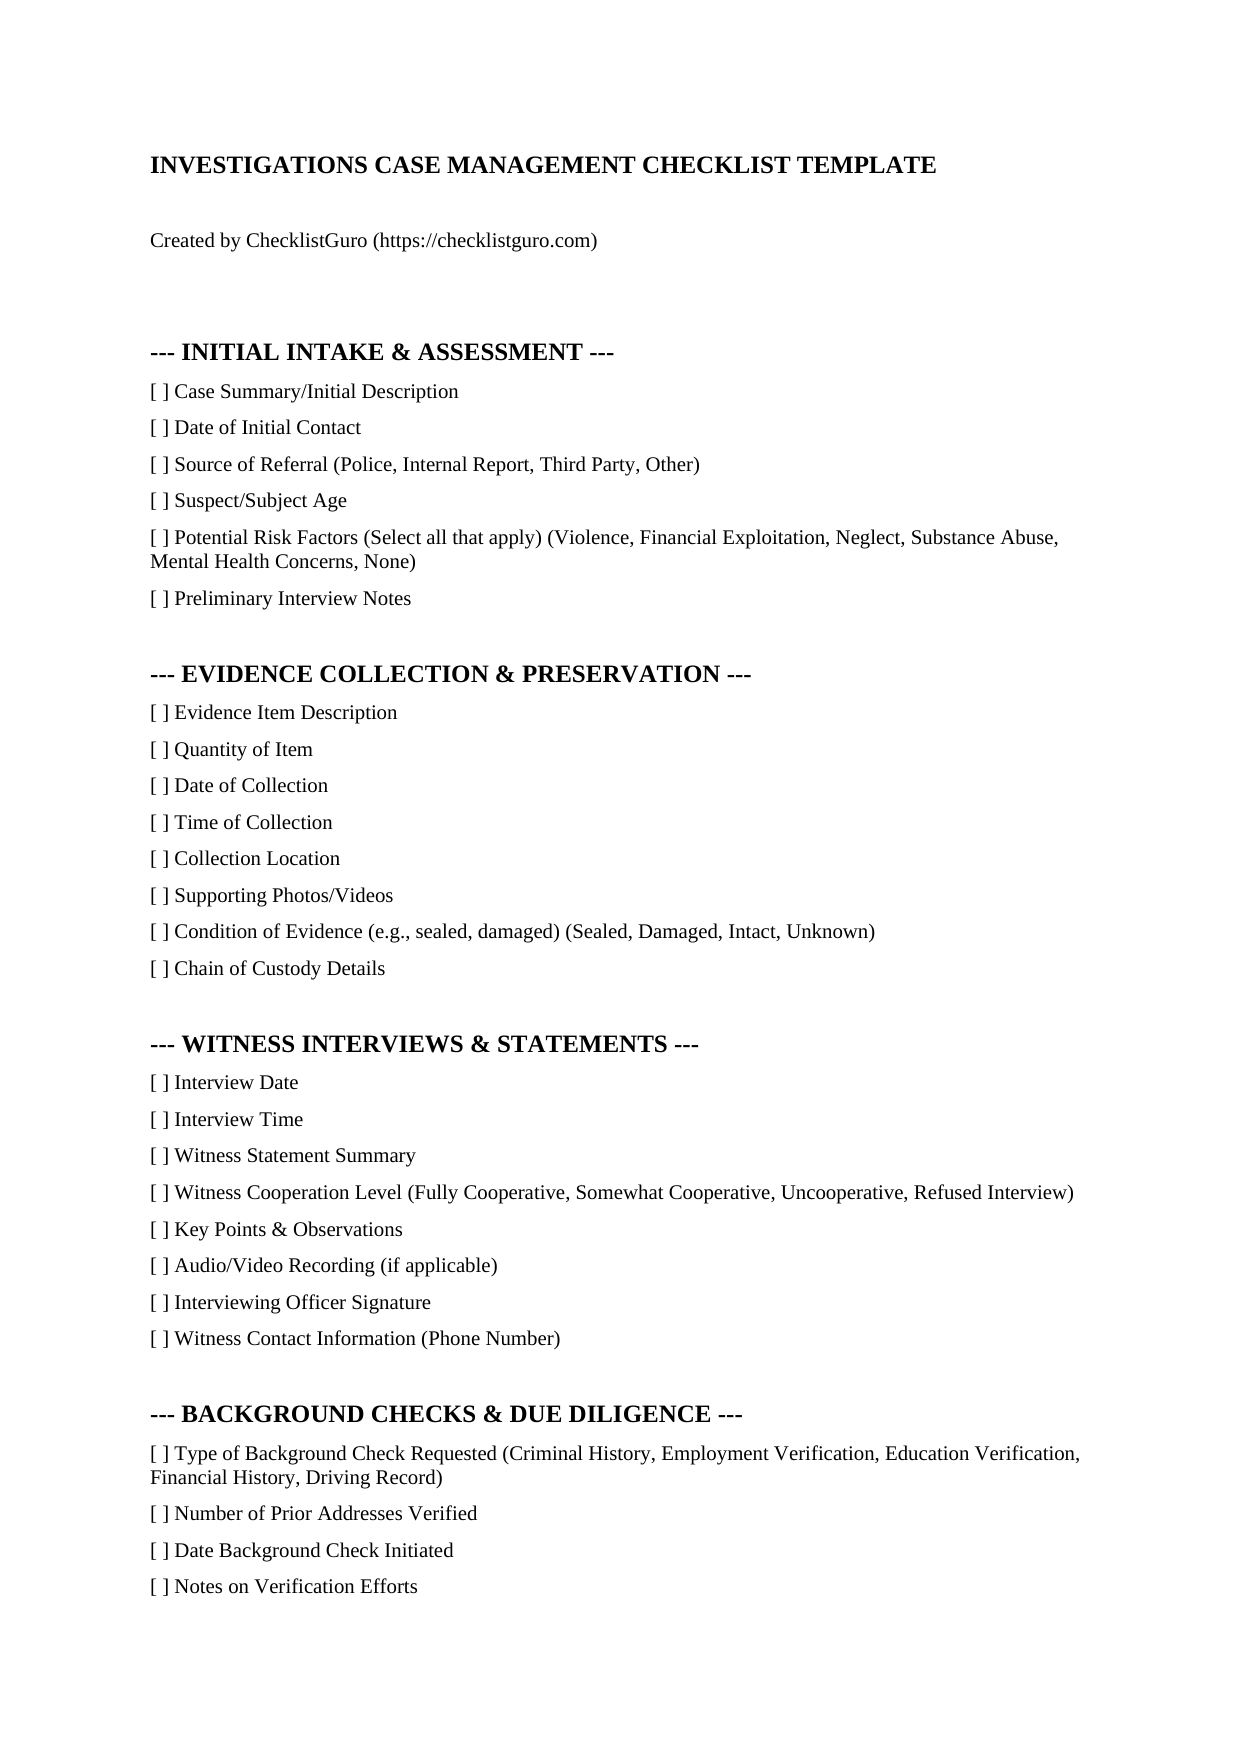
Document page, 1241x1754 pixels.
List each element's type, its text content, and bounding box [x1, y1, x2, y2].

text [ ] Type of Background Check Requested (Criminal History, Employment Verification, Education Verification, Financial History, Driving Record) [150, 1441, 1090, 1489]
text [ ] Potential Risk Factors (Select all that apply) (Violence, Financial Exploitation, Neglect, Substance Abuse, Mental Health Concerns, None) [150, 525, 1090, 573]
text Created by ChecklistGuro (https://checklistguro.com) [150, 228, 1090, 252]
text [ ] Chain of Custody Details [150, 956, 1090, 980]
text [ ] Evidence Item Description [150, 700, 1090, 724]
text [ ] Notes on Verification Efforts [150, 1574, 1090, 1598]
text --- WITNESS INTERVIEWS & STATEMENTS --- [150, 1029, 1090, 1058]
text [ ] Case Summary/Initial Description [150, 379, 1090, 403]
text [ ] Time of Collection [150, 810, 1090, 834]
text --- INITIAL INTAKE & ASSESSMENT --- [150, 337, 1090, 366]
text [ ] Source of Referral (Police, Internal Report, Third Party, Other) [150, 452, 1090, 476]
text [ ] Number of Prior Addresses Verified [150, 1501, 1090, 1525]
text [ ] Quantity of Item [150, 737, 1090, 761]
text [ ] Witness Contact Information (Phone Number) [150, 1326, 1090, 1350]
text [ ] Interview Time [150, 1107, 1090, 1131]
text [ ] Preliminary Interview Notes [150, 586, 1090, 610]
text [ ] Condition of Evidence (e.g., sealed, damaged) (Sealed, Damaged, Intact, Unknown) [150, 919, 1090, 943]
text --- EVIDENCE COLLECTION & PRESERVATION --- [150, 659, 1090, 687]
text [ ] Suspect/Subject Age [150, 488, 1090, 512]
text INVESTIGATIONS CASE MANAGEMENT CHECKLIST TEMPLATE [150, 150, 1090, 179]
text [ ] Date of Initial Contact [150, 415, 1090, 439]
text [ ] Audio/Video Recording (if applicable) [150, 1253, 1090, 1277]
text [ ] Witness Statement Summary [150, 1143, 1090, 1167]
text [ ] Date Background Check Initiated [150, 1538, 1090, 1562]
text [ ] Interviewing Officer Signature [150, 1290, 1090, 1314]
text [ ] Supporting Photos/Videos [150, 883, 1090, 907]
text [ ] Interview Date [150, 1070, 1090, 1094]
text [ ] Collection Location [150, 846, 1090, 870]
text [ ] Key Points & Observations [150, 1217, 1090, 1241]
text [ ] Witness Cooperation Level (Fully Cooperative, Somewhat Cooperative, Uncooperative, Refused Interview) [150, 1180, 1090, 1204]
text [ ] Date of Collection [150, 773, 1090, 797]
text --- BACKGROUND CHECKS & DUE DILIGENCE --- [150, 1399, 1090, 1428]
